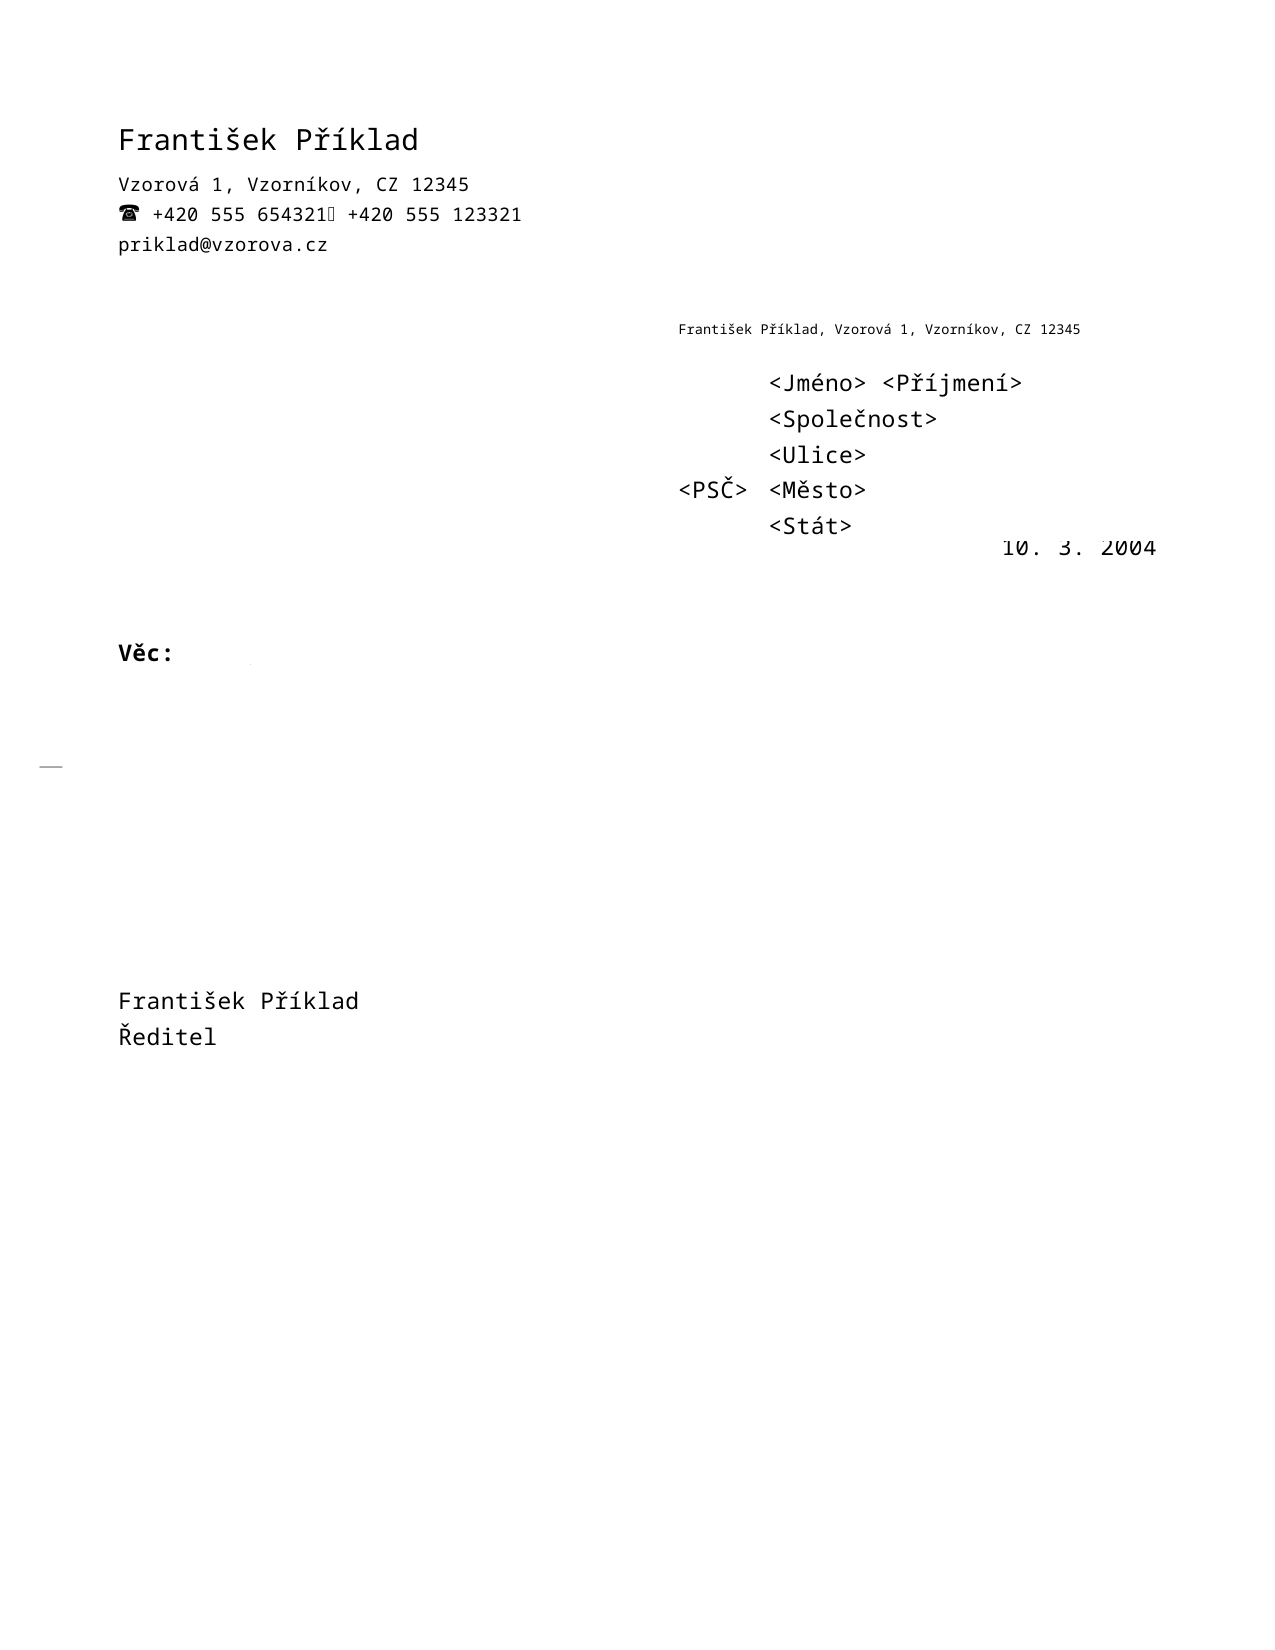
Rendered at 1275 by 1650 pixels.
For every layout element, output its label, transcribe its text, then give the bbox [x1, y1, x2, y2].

text Ředitel [118, 1021, 1157, 1052]
text <Jméno> <Příjmení> [678, 367, 1155, 398]
text Věc: <Věc> [118, 637, 1157, 668]
text 10.3.2004 [620, 531, 1157, 562]
text <Sem zadejte vlastní text> [118, 798, 1157, 829]
subtitle František Příklad [118, 119, 713, 159]
text <PSČ> <Město> [678, 474, 1155, 505]
text <Společnost> [678, 403, 1155, 434]
text priklad@vzorova.cz [118, 231, 713, 257]
text <Stát> [678, 510, 1155, 541]
text Vzorová 1, Vzorníkov, CZ 12345 [118, 171, 713, 197]
text — [39, 758, 105, 779]
text ☎ +420 555 654321 +420 555 123321 [118, 201, 713, 227]
text František Příklad, Vzorová 1, Vzorníkov, CZ 12345 [678, 320, 1155, 339]
text <Ulice> [678, 438, 1155, 469]
text František Příklad [118, 985, 1157, 1016]
